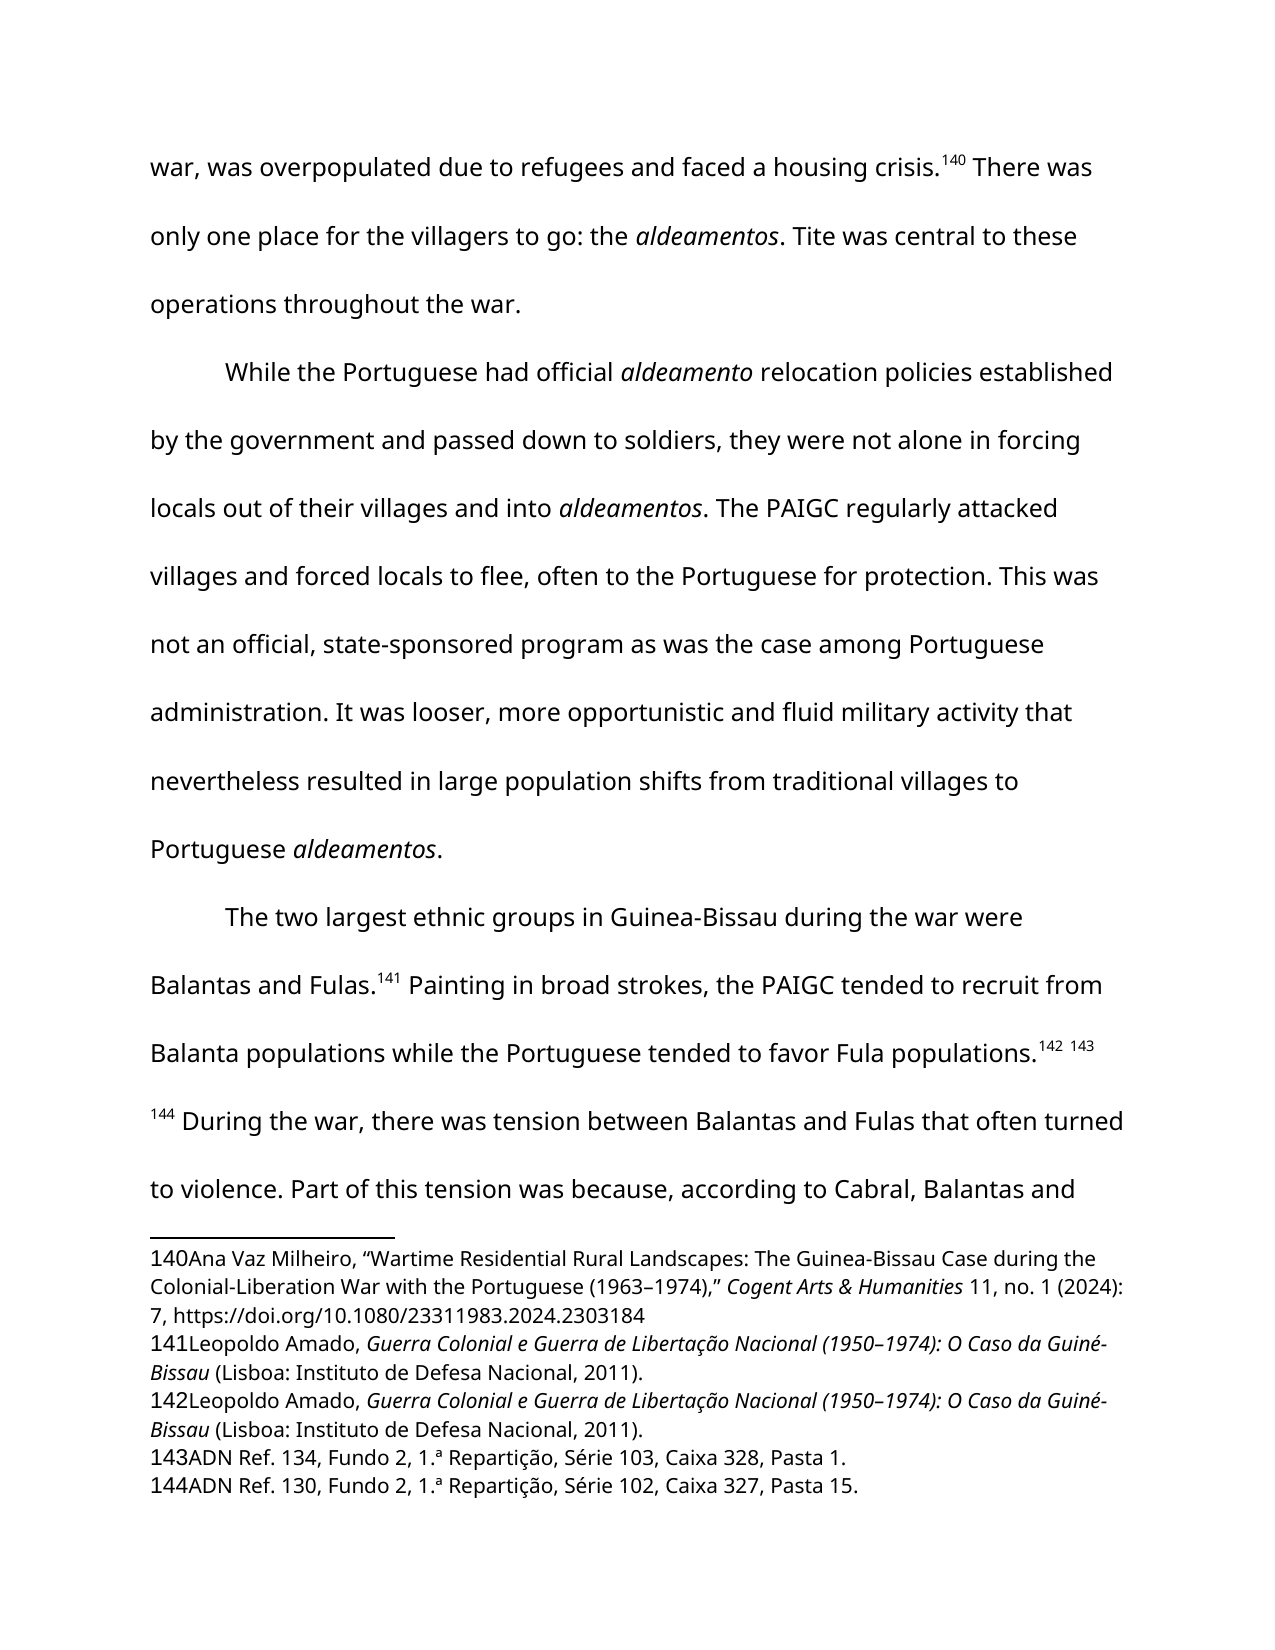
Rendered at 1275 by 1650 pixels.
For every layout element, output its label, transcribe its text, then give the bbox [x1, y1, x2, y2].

text ADN Ref. 134, Fundo 2, 1.ª Repartição, Série 103, Caixa 328, Pasta 1. [150, 1443, 1125, 1472]
text ADN Ref. 130, Fundo 2, 1.ª Repartição, Série 102, Caixa 327, Pasta 15. [150, 1472, 1125, 1500]
text Ana Vaz Milheiro, “Wartime Residential Rural Landscapes: The Guinea-Bissau Case during the Colonial-Liberation War with the Portuguese (1963–1974),” Cogent Arts & Humanities 11, no. 1 (2024): 7, https://doi.org/10.1080/23311983.2024.2303184 [150, 1244, 1125, 1329]
text While the Portuguese had official aldeamento relocation policies established by the government and passed down to soldiers, they were not alone in forcing locals out of their villages and into aldeamentos. The PAIGC regularly attacked villages and forced locals to flee, often to the Portuguese for protection. This was not an official, state-sponsored program as was the case among Portuguese administration. It was looser, more opportunistic and fluid military activity that nevertheless resulted in large population shifts from traditional villages to Portuguese aldeamentos. [150, 354, 1125, 865]
text Leopoldo Amado, Guerra Colonial e Guerra de Libertação Nacional (1950–1974): O Caso da Guiné-Bissau (Lisboa: Instituto de Defesa Nacional, 2011). [150, 1386, 1125, 1443]
text Leopoldo Amado, Guerra Colonial e Guerra de Libertação Nacional (1950–1974): O Caso da Guiné-Bissau (Lisboa: Instituto de Defesa Nacional, 2011). [150, 1329, 1125, 1386]
text war, was overpopulated due to refugees and faced a housing crisis. There was only one place for the villagers to go: the aldeamentos. Tite was central to these operations throughout the war. [150, 150, 1125, 320]
text The two largest ethnic groups in Guinea-Bissau during the war were Balantas and Fulas. Painting in broad strokes, the PAIGC tended to recruit from Balanta populations while the Portuguese tended to favor Fula populations. During the war, there was tension between Balantas and Fulas that often turned to violence. Part of this tension was because, according to Cabral, Balantas and [150, 899, 1125, 1206]
